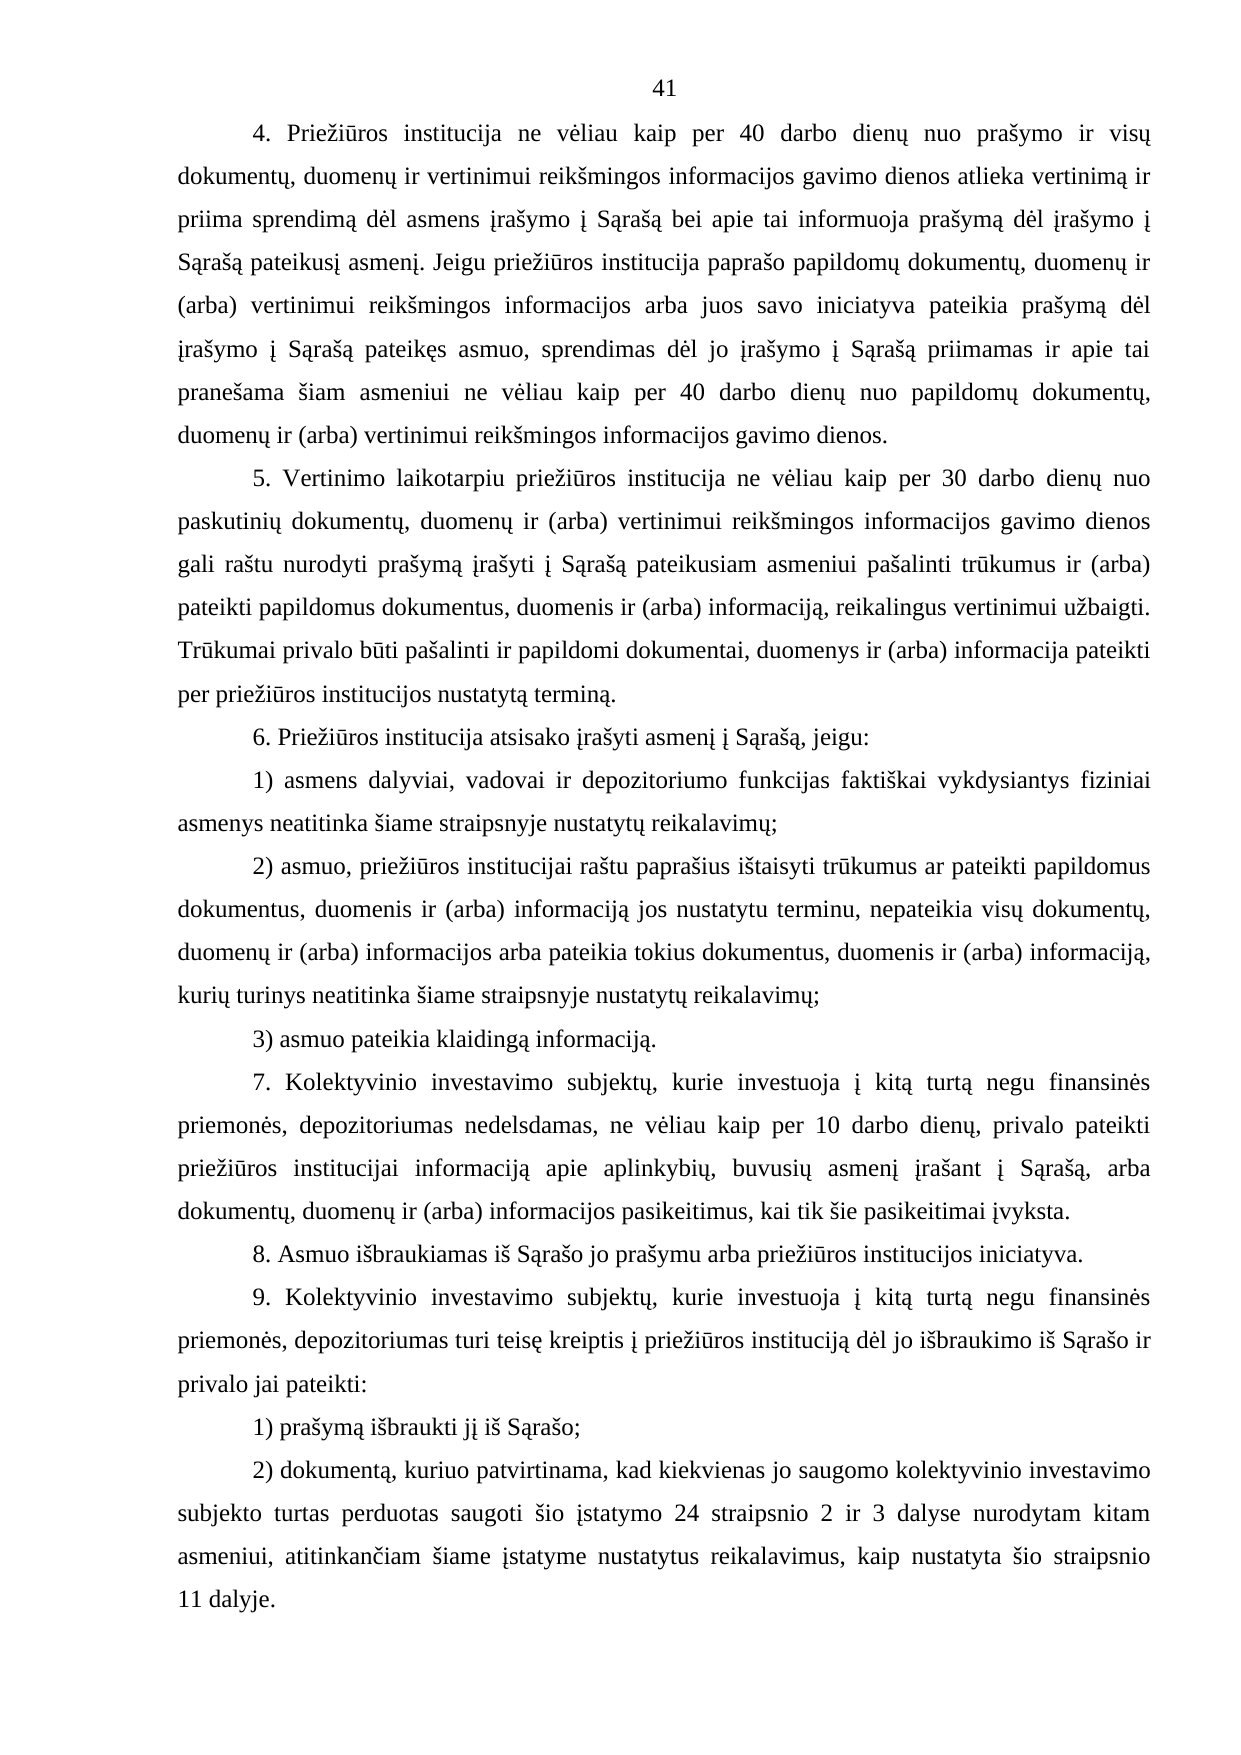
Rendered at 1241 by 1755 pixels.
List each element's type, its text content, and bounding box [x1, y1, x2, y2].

text 8. Asmuo išbraukiamas iš Sąrašo jo prašymu arba priežiūros institucijos iniciatyva. [177, 1239, 1152, 1268]
text 7. Kolektyvinio investavimo subjektų, kurie investuoja į kitą turtą negu finansinės priemonės, depozitoriumas nedelsdamas, ne vėliau kaip per 10 darbo dienų, privalo pateikti priežiūros institucijai informaciją apie aplinkybių, buvusių asmenį įrašant į Sąrašą, arba dokumentų, duomenų ir (arba) informacijos pasikeitimus, kai tik šie pasikeitimai įvyksta. [177, 1067, 1152, 1225]
text 2) dokumentą, kuriuo patvirtinama, kad kiekvienas jo saugomo kolektyvinio investavimo subjekto turtas perduotas saugoti šio įstatymo 24 straipsnio 2 ir 3 dalyse nurodytam kitam asmeniui, atitinkančiam šiame įstatyme nustatytus reikalavimus, kaip nustatyta šio straipsnio 11 dalyje. [177, 1455, 1152, 1613]
text 1) prašymą išbraukti jį iš Sąrašo; [177, 1412, 1152, 1441]
text 5. Vertinimo laikotarpiu priežiūros institucija ne vėliau kaip per 30 darbo dienų nuo paskutinių dokumentų, duomenų ir (arba) vertinimui reikšmingos informacijos gavimo dienos gali raštu nurodyti prašymą įrašyti į Sąrašą pateikusiam asmeniui pašalinti trūkumus ir (arba) pateikti papildomus dokumentus, duomenis ir (arba) informaciją, reikalingus vertinimui užbaigti. Trūkumai privalo būti pašalinti ir papildomi dokumentai, duomenys ir (arba) informacija pateikti per priežiūros institucijos nustatytą terminą. [177, 463, 1152, 707]
text 6. Priežiūros institucija atsisako įrašyti asmenį į Sąrašą, jeigu: [177, 722, 1152, 751]
text 2) asmuo, priežiūros institucijai raštu paprašius ištaisyti trūkumus ar pateikti papildomus dokumentus, duomenis ir (arba) informaciją jos nustatytu terminu, nepateikia visų dokumentų, duomenų ir (arba) informacijos arba pateikia tokius dokumentus, duomenis ir (arba) informaciją, kurių turinys neatitinka šiame straipsnyje nustatytų reikalavimų; [177, 851, 1152, 1009]
text 1) asmens dalyviai, vadovai ir depozitoriumo funkcijas faktiškai vykdysiantys fiziniai asmenys neatitinka šiame straipsnyje nustatytų reikalavimų; [177, 765, 1152, 837]
text 9. Kolektyvinio investavimo subjektų, kurie investuoja į kitą turtą negu finansinės priemonės, depozitoriumas turi teisę kreiptis į priežiūros instituciją dėl jo išbraukimo iš Sąrašo ir privalo jai pateikti: [177, 1282, 1152, 1397]
text 3) asmuo pateikia klaidingą informaciją. [177, 1024, 1152, 1052]
text 4. Priežiūros institucija ne vėliau kaip per 40 darbo dienų nuo prašymo ir visų dokumentų, duomenų ir vertinimui reikšmingos informacijos gavimo dienos atlieka vertinimą ir priima sprendimą dėl asmens įrašymo į Sąrašą bei apie tai informuoja prašymą dėl įrašymo į Sąrašą pateikusį asmenį. Jeigu priežiūros institucija paprašo papildomų dokumentų, duomenų ir (arba) vertinimui reikšmingos informacijos arba juos savo iniciatyva pateikia prašymą dėl įrašymo į Sąrašą pateikęs asmuo, sprendimas dėl jo įrašymo į Sąrašą priimamas ir apie tai pranešama šiam asmeniui ne vėliau kaip per 40 darbo dienų nuo papildomų dokumentų, duomenų ir (arba) vertinimui reikšmingos informacijos gavimo dienos. [177, 118, 1152, 449]
